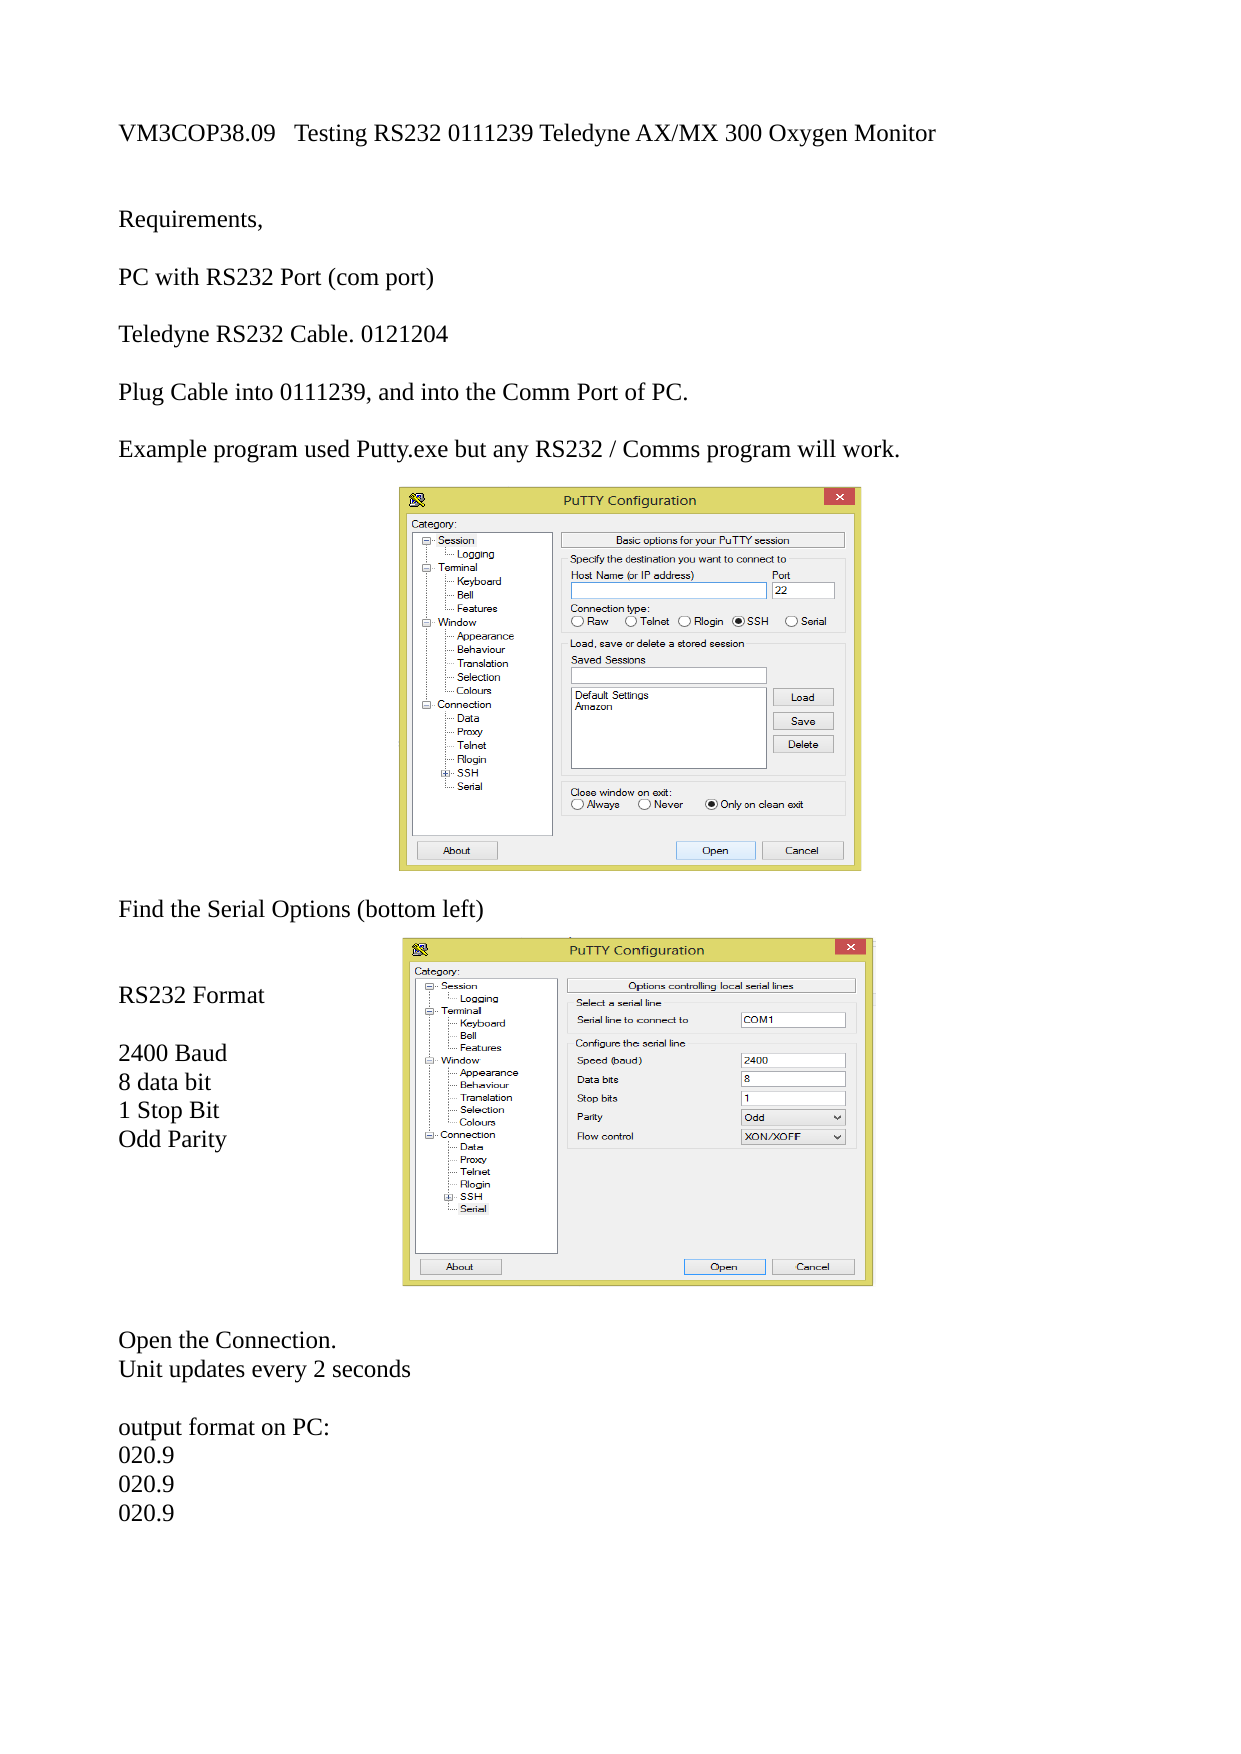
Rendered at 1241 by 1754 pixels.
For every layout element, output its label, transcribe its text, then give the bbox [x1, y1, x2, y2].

text [876, 1096, 1122, 1124]
text 020.9 [118, 1469, 1122, 1498]
text 020.9 [118, 1498, 1122, 1527]
text Example program used Putty.exe but any RS232 / Comms program will work. [118, 434, 1122, 463]
text Plug Cable into 0111239, and into the Comm Port of PC. [118, 377, 1122, 406]
text [876, 1067, 1122, 1096]
text VM3COP38.09 Testing RS232 0111239 Teledyne AX/MX 300 Oxygen Monitor [118, 118, 1122, 147]
text [876, 1124, 1122, 1153]
text Requirements, [118, 204, 1122, 233]
text output format on PC: [118, 1412, 1122, 1441]
text Teledyne RS232 Cable. 0121204 [118, 319, 1122, 348]
text [876, 981, 1122, 1009]
text Unit updates every 2 seconds [118, 1354, 1122, 1383]
text RS232 Format [118, 981, 402, 1009]
text PC with RS232 Port (com port) [118, 262, 1122, 291]
text Find the Serial Options (bottom left) [118, 894, 1122, 923]
text Odd Parity [118, 1124, 402, 1153]
text 020.9 [118, 1441, 1122, 1469]
text 1 Stop Bit [118, 1096, 402, 1124]
text 8 data bit [118, 1067, 402, 1096]
text Open the Connection. [118, 1326, 1122, 1354]
text [876, 1038, 1122, 1067]
text 2400 Baud [118, 1038, 402, 1067]
